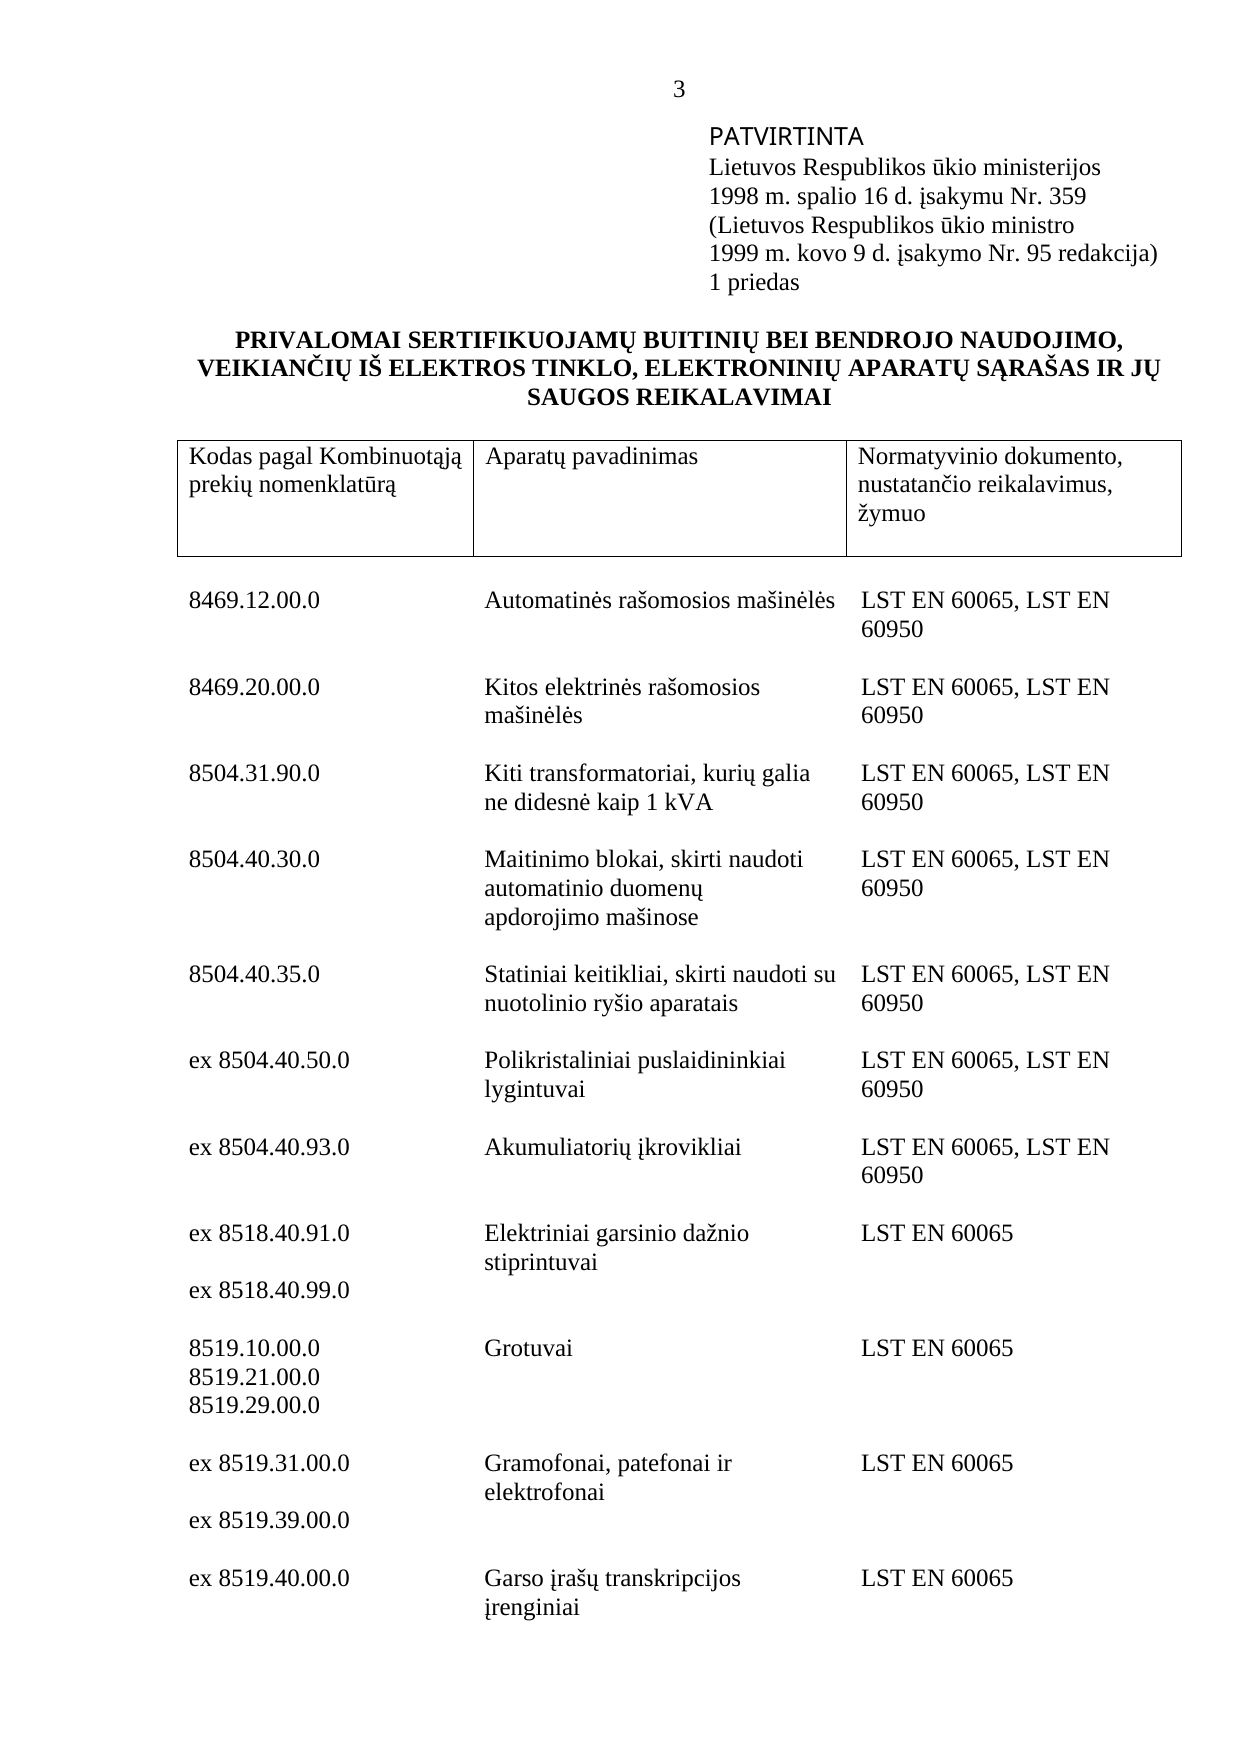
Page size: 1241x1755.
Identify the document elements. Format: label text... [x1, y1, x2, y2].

table_cell ex 8504.40.93.0 [177, 1132, 473, 1189]
table_cell [177, 1534, 473, 1563]
text Lietuvos Respublikos ūkio ministerijos [177, 152, 1181, 181]
table_cell [473, 1419, 849, 1448]
text 1998 m. spalio 16 d. įsakymu Nr. 359 [177, 181, 1181, 210]
table_cell [850, 729, 1181, 758]
table_cell [473, 1534, 849, 1563]
table_cell [473, 643, 849, 672]
table_header Automatinės rašomosios mašinėlės [473, 586, 849, 643]
table_cell [177, 1419, 473, 1448]
table_cell [473, 1362, 849, 1391]
table_cell [850, 1304, 1181, 1333]
table_cell [473, 1506, 849, 1534]
table_cell [850, 1103, 1181, 1132]
table_cell Kiti transformatoriai, kurių galia ne didesnė kaip 1 kVA [473, 758, 849, 816]
table_cell [850, 902, 1181, 931]
table_cell [473, 931, 849, 959]
table_cell [473, 816, 849, 844]
table_cell [850, 816, 1181, 844]
table_cell [850, 1391, 1181, 1419]
table_cell [177, 1304, 473, 1333]
text (Lietuvos Respublikos ūkio ministro [177, 210, 1181, 238]
table_cell 8504.40.30.0 [177, 844, 473, 902]
table_cell ex 8519.39.00.0 [177, 1506, 473, 1534]
table_cell [473, 1276, 849, 1304]
table_cell [177, 931, 473, 959]
table_cell LST EN 60065 [850, 1333, 1181, 1362]
table_cell [177, 1189, 473, 1218]
table_cell [850, 1017, 1181, 1046]
table_cell Akumuliatorių įkrovikliai [473, 1132, 849, 1189]
table_cell [850, 931, 1181, 959]
table_cell Maitinimo blokai, skirti naudoti automatinio duomenų [473, 844, 849, 902]
table_cell [473, 729, 849, 758]
table_cell LST EN 60065, LST EN 60950 [850, 959, 1181, 1017]
table_cell Statiniai keitikliai, skirti naudoti su nuotolinio ryšio aparatais [473, 959, 849, 1017]
table_cell [850, 1534, 1181, 1563]
table_cell Kitos elektrinės rašomosios mašinėlės [473, 672, 849, 729]
table_cell [473, 1103, 849, 1132]
table_cell [473, 1189, 849, 1218]
table_cell [177, 643, 473, 672]
table_cell 8469.20.00.0 [177, 672, 473, 729]
table_cell Garso įrašų transkripcijos įrenginiai [473, 1563, 849, 1621]
table_cell LST EN 60065, LST EN 60950 [850, 1132, 1181, 1189]
table_cell LST EN 60065, LST EN 60950 [850, 1046, 1181, 1103]
table_cell Gramofonai, patefonai ir elektrofonai [473, 1448, 849, 1506]
table_cell 8519.21.00.0 [177, 1362, 473, 1391]
table_cell ex 8519.31.00.0 [177, 1448, 473, 1506]
table_cell LST EN 60065, LST EN 60950 [850, 844, 1181, 902]
table_cell Elektriniai garsinio dažnio stiprintuvai [473, 1218, 849, 1276]
table_cell ex 8518.40.99.0 [177, 1276, 473, 1304]
table_cell LST EN 60065 [850, 1448, 1181, 1506]
table_cell 8504.31.90.0 [177, 758, 473, 816]
table_header Aparatų pavadinimas [474, 441, 846, 556]
table_cell 8519.10.00.0 [177, 1333, 473, 1362]
table_cell LST EN 60065, LST EN 60950 [850, 672, 1181, 729]
table_cell [850, 1419, 1181, 1448]
table_cell [177, 1017, 473, 1046]
table_cell [850, 1276, 1181, 1304]
text 1999 m. kovo 9 d. įsakymo Nr. 95 redakcija) [177, 238, 1181, 267]
table_cell [850, 1189, 1181, 1218]
table_header Kodas pagal Kombinuotąją prekių nomenklatūrą [178, 441, 473, 556]
table_cell ex 8518.40.91.0 [177, 1218, 473, 1276]
table_cell [177, 816, 473, 844]
text 1 priedas [177, 267, 1181, 296]
table_cell LST EN 60065, LST EN 60950 [850, 758, 1181, 816]
table_cell apdorojimo mašinose [473, 902, 849, 931]
table_cell [850, 1362, 1181, 1391]
table_cell [850, 1506, 1181, 1534]
table_cell [473, 1304, 849, 1333]
text PRIVALOMAI SERTIFIKUOJAMŲ BUITINIŲ BEI BENDROJO NAUDOJIMO, VEIKIANČIŲ IŠ ELEKTROS TINKLO, ELEKTRONINIŲ APARATŲ SĄRAŠAS IR JŲ SAUGOS REIKALAVIMAI [177, 325, 1181, 411]
table_cell [850, 643, 1181, 672]
table_cell 8519.29.00.0 [177, 1391, 473, 1419]
table_header 8469.12.00.0 [177, 586, 473, 643]
table_cell 8504.40.35.0 [177, 959, 473, 1017]
table_cell LST EN 60065 [850, 1563, 1181, 1621]
table_cell ex 8504.40.50.0 [177, 1046, 473, 1103]
table_cell [177, 902, 473, 931]
table_cell Grotuvai [473, 1333, 849, 1362]
table_cell Polikristaliniai puslaidininkiai lygintuvai [473, 1046, 849, 1103]
table_cell LST EN 60065 [850, 1218, 1181, 1276]
table_cell ex 8519.40.00.0 [177, 1563, 473, 1621]
table_header Normatyvinio dokumento, nustatančio reikalavimus, žymuo [847, 441, 1181, 556]
text PATVIRTINTA [709, 118, 1181, 152]
table_cell [473, 1017, 849, 1046]
table_cell [177, 729, 473, 758]
table_header LST EN 60065, LST EN 60950 [850, 586, 1181, 643]
table_cell [473, 1391, 849, 1419]
table_cell [177, 1103, 473, 1132]
